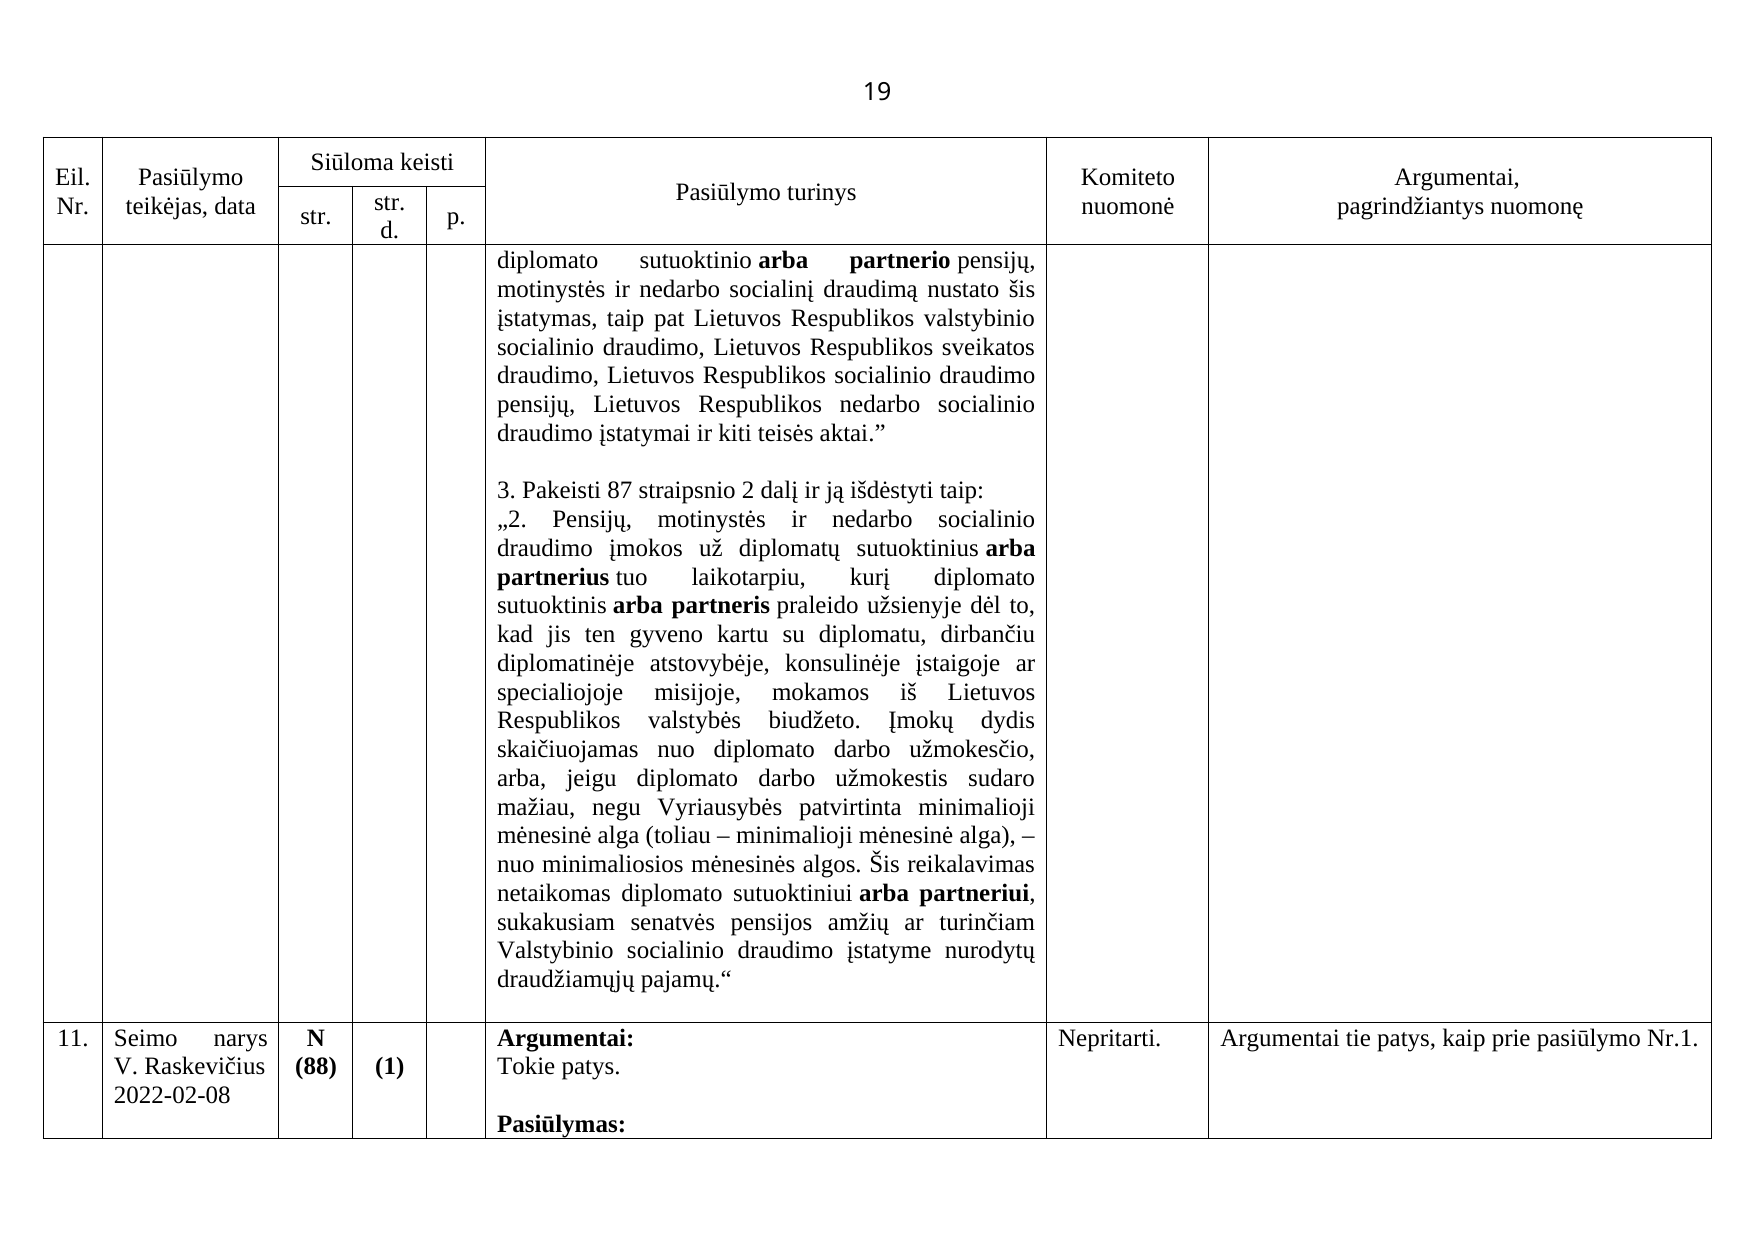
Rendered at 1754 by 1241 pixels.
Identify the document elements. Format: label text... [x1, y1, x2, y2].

table_header Eil. Nr. [44, 138, 102, 244]
table_cell [103, 245, 278, 1022]
table_cell diplomato sutuoktinio arba partnerio pensijų, motinystės ir nedarbo socialinį draudimą nustato šis įstatymas, taip pat Lietuvos Respublikos valstybinio socialinio draudimo, Lietuvos Respublikos sveikatos draudimo, Lietuvos Respublikos socialinio draudimo pensijų, Lietuvos Respublikos nedarbo socialinio draudimo įstatymai ir kiti teisės aktai.” 3. Pakeisti 87 straipsnio 2 dalį ir ją išdėstyti taip: „2. Pensijų, motinystės ir nedarbo socialinio draudimo įmokos už diplomatų sutuoktinius arba partnerius tuo laikotarpiu, kurį diplomato sutuoktinis arba partneris praleido užsienyje dėl to, kad jis ten gyveno kartu su diplomatu, dirbančiu diplomatinėje atstovybėje, konsulinėje įstaigoje ar specialiojoje misijoje, mokamos iš Lietuvos Respublikos valstybės biudžeto. Įmokų dydis skaičiuojamas nuo diplomato darbo užmokesčio, arba, jeigu diplomato darbo užmokestis sudaro mažiau, negu Vyriausybės patvirtinta minimalioji mėnesinė alga (toliau – minimalioji mėnesinė alga), – nuo minimaliosios mėnesinės algos. Šis reikalavimas netaikomas diplomato sutuoktiniui arba partneriui, sukakusiam senatvės pensijos amžių ar turinčiam Valstybinio socialinio draudimo įstatyme nurodytų draudžiamųjų pajamų.“ [486, 245, 1046, 1022]
table_cell [353, 245, 426, 1022]
table_cell Seimo narys V. Raskevičius 2022-02-08 [103, 1023, 278, 1138]
table_cell Argumentai tie patys, kaip prie pasiūlymo Nr.1. [1209, 1023, 1711, 1138]
table_header Siūloma keisti [279, 138, 485, 186]
table_header Komiteto nuomonė [1047, 138, 1208, 244]
table_cell (1) [353, 1023, 426, 1138]
table_cell p. [427, 187, 485, 244]
table_cell 11. [44, 1023, 102, 1138]
table_cell [1047, 245, 1208, 1022]
table_cell [427, 245, 485, 1022]
table_header Pasiūlymo teikėjas, data [103, 138, 278, 244]
table_cell [279, 245, 352, 1022]
table_header Pasiūlymo turinys [486, 138, 1046, 244]
table_cell Argumentai: Tokie patys. Pasiūlymas: [486, 1023, 1046, 1138]
table_header Argumentai, pagrindžiantys nuomonę [1209, 138, 1711, 244]
table_cell N (88) [279, 1023, 352, 1138]
table_cell [44, 245, 102, 1022]
table_cell str. [279, 187, 352, 244]
table_cell [427, 1023, 485, 1138]
table_cell Nepritarti. [1047, 1023, 1208, 1138]
table_cell [1209, 245, 1711, 1022]
table_cell str. d. [353, 187, 426, 244]
